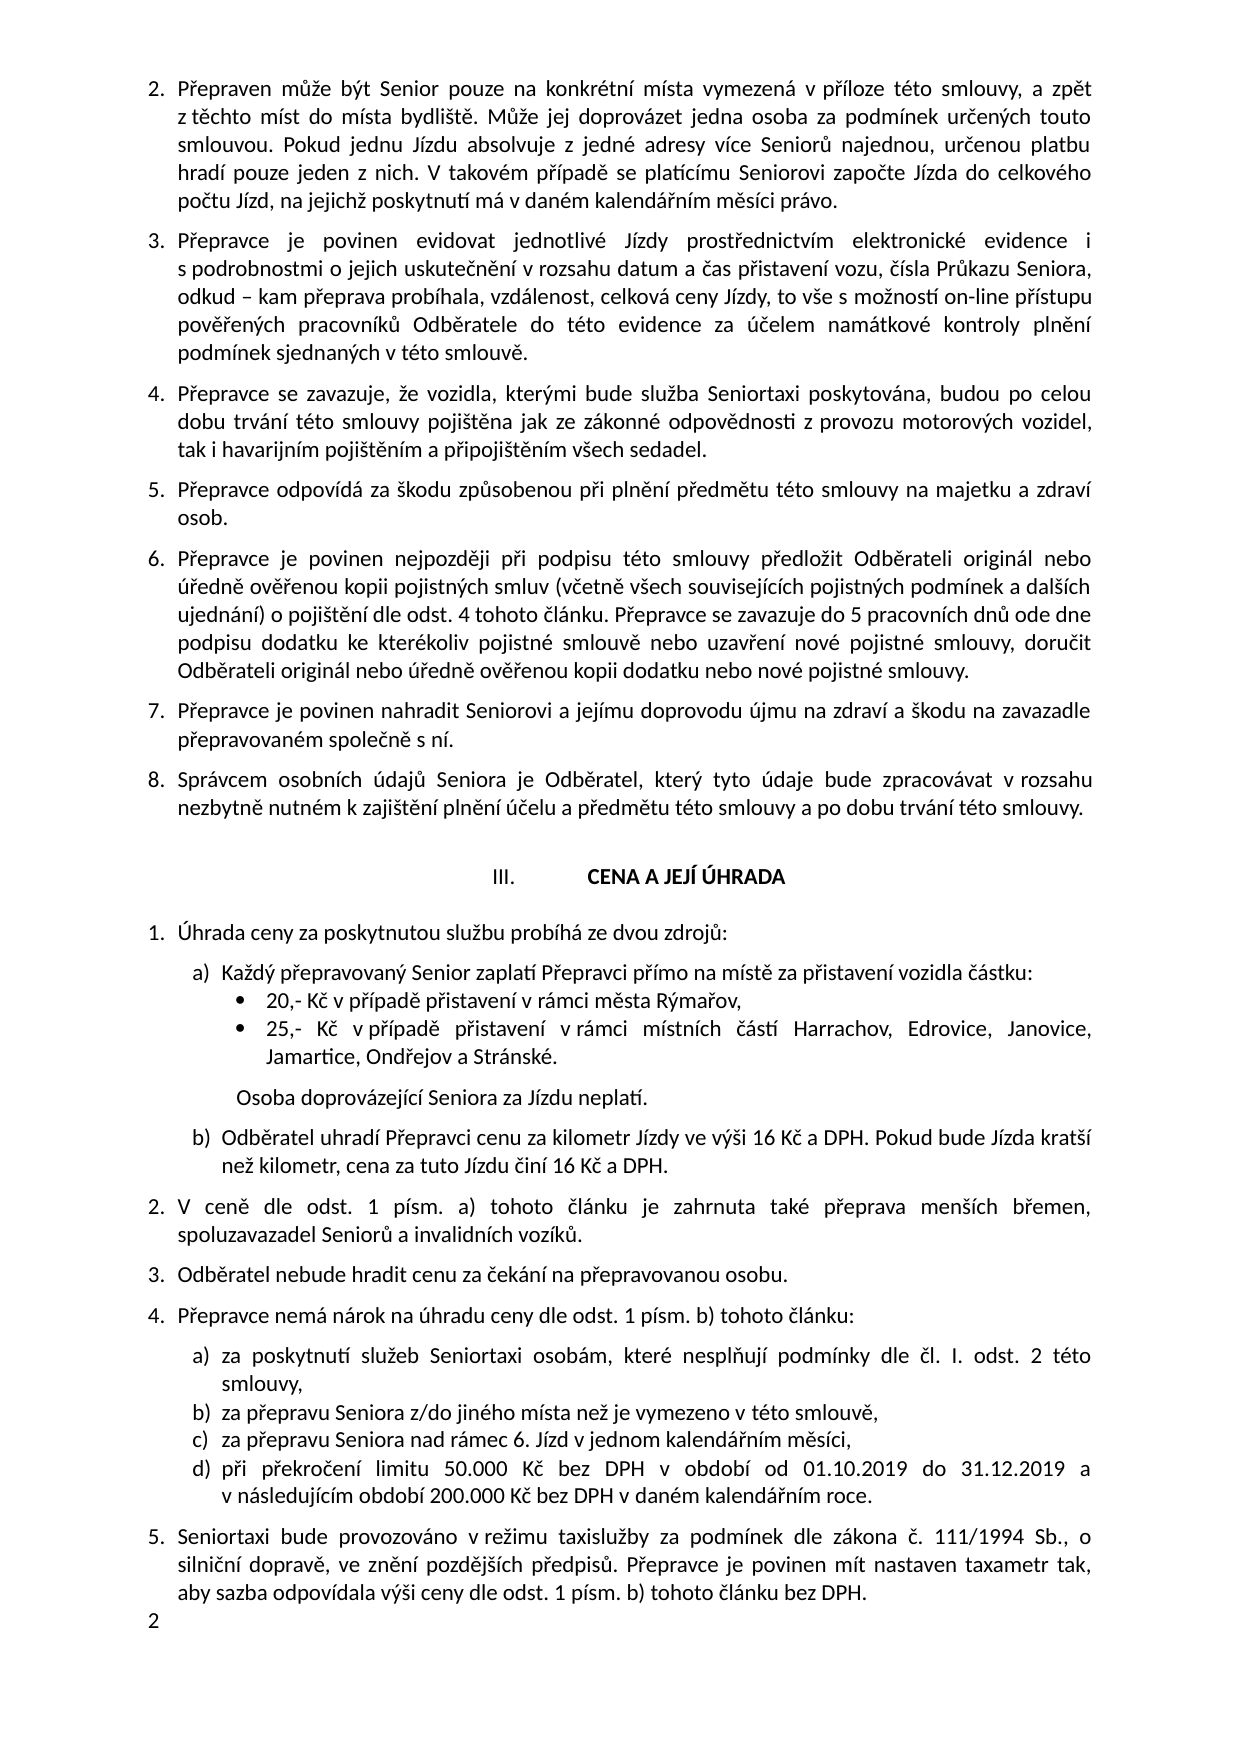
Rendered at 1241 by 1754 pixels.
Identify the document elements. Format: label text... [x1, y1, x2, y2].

list za přepravu Seniora nad rámec 6. Jízd v jednom kalendářním měsíci, [192, 1426, 1093, 1454]
list Přepravce je povinen evidovat jednotlivé Jízdy prostřednictvím elektronické evidence i s podrobnostmi o jejich uskutečnění v rozsahu datum a čas přistavení vozu, čísla Průkazu Seniora, odkud – kam přeprava probíhala, vzdálenost, celková ceny Jízdy, to vše s možností on-line přístupu pověřených pracovníků Odběratele do této evidence za účelem namátkové kontroly plnění podmínek sjednaných v této smlouvě. [148, 226, 1093, 366]
list Přepraven může být Senior pouze na konkrétní místa vymezená v příloze této smlouvy, a zpět z těchto míst do místa bydliště. Může jej doprovázet jedna osoba za podmínek určených touto smlouvou. Pokud jednu Jízdu absolvuje z jedné adresy více Seniorů najednou, určenou platbu hradí pouze jeden z nich. V takovém případě se platícímu Seniorovi započte Jízda do celkového počtu Jízd, na jejichž poskytnutí má v daném kalendářním měsíci právo. [148, 74, 1093, 214]
list CENA A JEJÍ ÚHRADA [185, 862, 1093, 890]
list 20,- Kč v případě přistavení v rámci města Rýmařov, [236, 986, 1093, 1014]
list Přepravce se zavazuje, že vozidla, kterými bude služba Seniortaxi poskytována, budou po celou dobu trvání této smlouvy pojištěna jak ze zákonné odpovědnosti z provozu motorových vozidel, tak i havarijním pojištěním a připojištěním všech sedadel. [148, 379, 1093, 463]
list za poskytnutí služeb Seniortaxi osobám, které nesplňují podmínky dle čl. I. odst. 2 této smlouvy, [192, 1342, 1093, 1398]
list V ceně dle odst. 1 písm. a) tohoto článku je zahrnuta také přeprava menších břemen, spoluzavazadel Seniorů a invalidních vozíků. [148, 1192, 1093, 1248]
list Přepravce nemá nárok na úhradu ceny dle odst. 1 písm. b) tohoto článku: [148, 1301, 1093, 1329]
list Úhrada ceny za poskytnutou službu probíhá ze dvou zdrojů: [148, 918, 1093, 946]
list Každý přepravovaný Senior zaplatí Přepravci přímo na místě za přistavení vozidla částku: [192, 958, 1093, 986]
list Odběratel nebude hradit cenu za čekání na přepravovanou osobu. [148, 1261, 1093, 1288]
list 25,- Kč v případě přistavení v rámci místních částí Harrachov, Edrovice, Janovice, Jamartice, Ondřejov a Stránské. [236, 1014, 1093, 1070]
list Přepravce odpovídá za škodu způsobenou při plnění předmětu této smlouvy na majetku a zdraví osob. [148, 476, 1093, 532]
list Přepravce je povinen nejpozději při podpisu této smlouvy předložit Odběrateli originál nebo úředně ověřenou kopii pojistných smluv (včetně všech souvisejících pojistných podmínek a dalších ujednání) o pojištění dle odst. 4 tohoto článku. Přepravce se zavazuje do 5 pracovních dnů ode dne podpisu dodatku ke kterékoliv pojistné smlouvě nebo uzavření nové pojistné smlouvy, doručit Odběrateli originál nebo úředně ověřenou kopii dodatku nebo nové pojistné smlouvy. [148, 544, 1093, 684]
list při překročení limitu 50.000 Kč bez DPH v období od 01.10.2019 do 31.12.2019 a v následujícím období 200.000 Kč bez DPH v daném kalendářním roce. [192, 1454, 1093, 1510]
list Odběratel uhradí Přepravci cenu za kilometr Jízdy ve výši 16 Kč a DPH. Pokud bude Jízda kratší než kilometr, cena za tuto Jízdu činí 16 Kč a DPH. [192, 1123, 1093, 1179]
list za přepravu Seniora z/do jiného místa než je vymezeno v této smlouvě, [192, 1398, 1093, 1426]
list Přepravce je povinen nahradit Seniorovi a jejímu doprovodu újmu na zdraví a škodu na zavazadle přepravovaném společně s ní. [148, 697, 1093, 753]
list Seniortaxi bude provozováno v režimu taxislužby za podmínek dle zákona č. 111/1994 Sb., o silniční dopravě, ve znění pozdějších předpisů. Přepravce je povinen mít nastaven taxametr tak, aby sazba odpovídala výši ceny dle odst. 1 písm. b) tohoto článku bez DPH. [148, 1522, 1093, 1606]
text Osoba doprovázející Seniora za Jízdu neplatí. [236, 1083, 1093, 1111]
list Správcem osobních údajů Seniora je Odběratel, který tyto údaje bude zpracovávat v rozsahu nezbytně nutném k zajištění plnění účelu a předmětu této smlouvy a po dobu trvání této smlouvy. [148, 765, 1093, 821]
